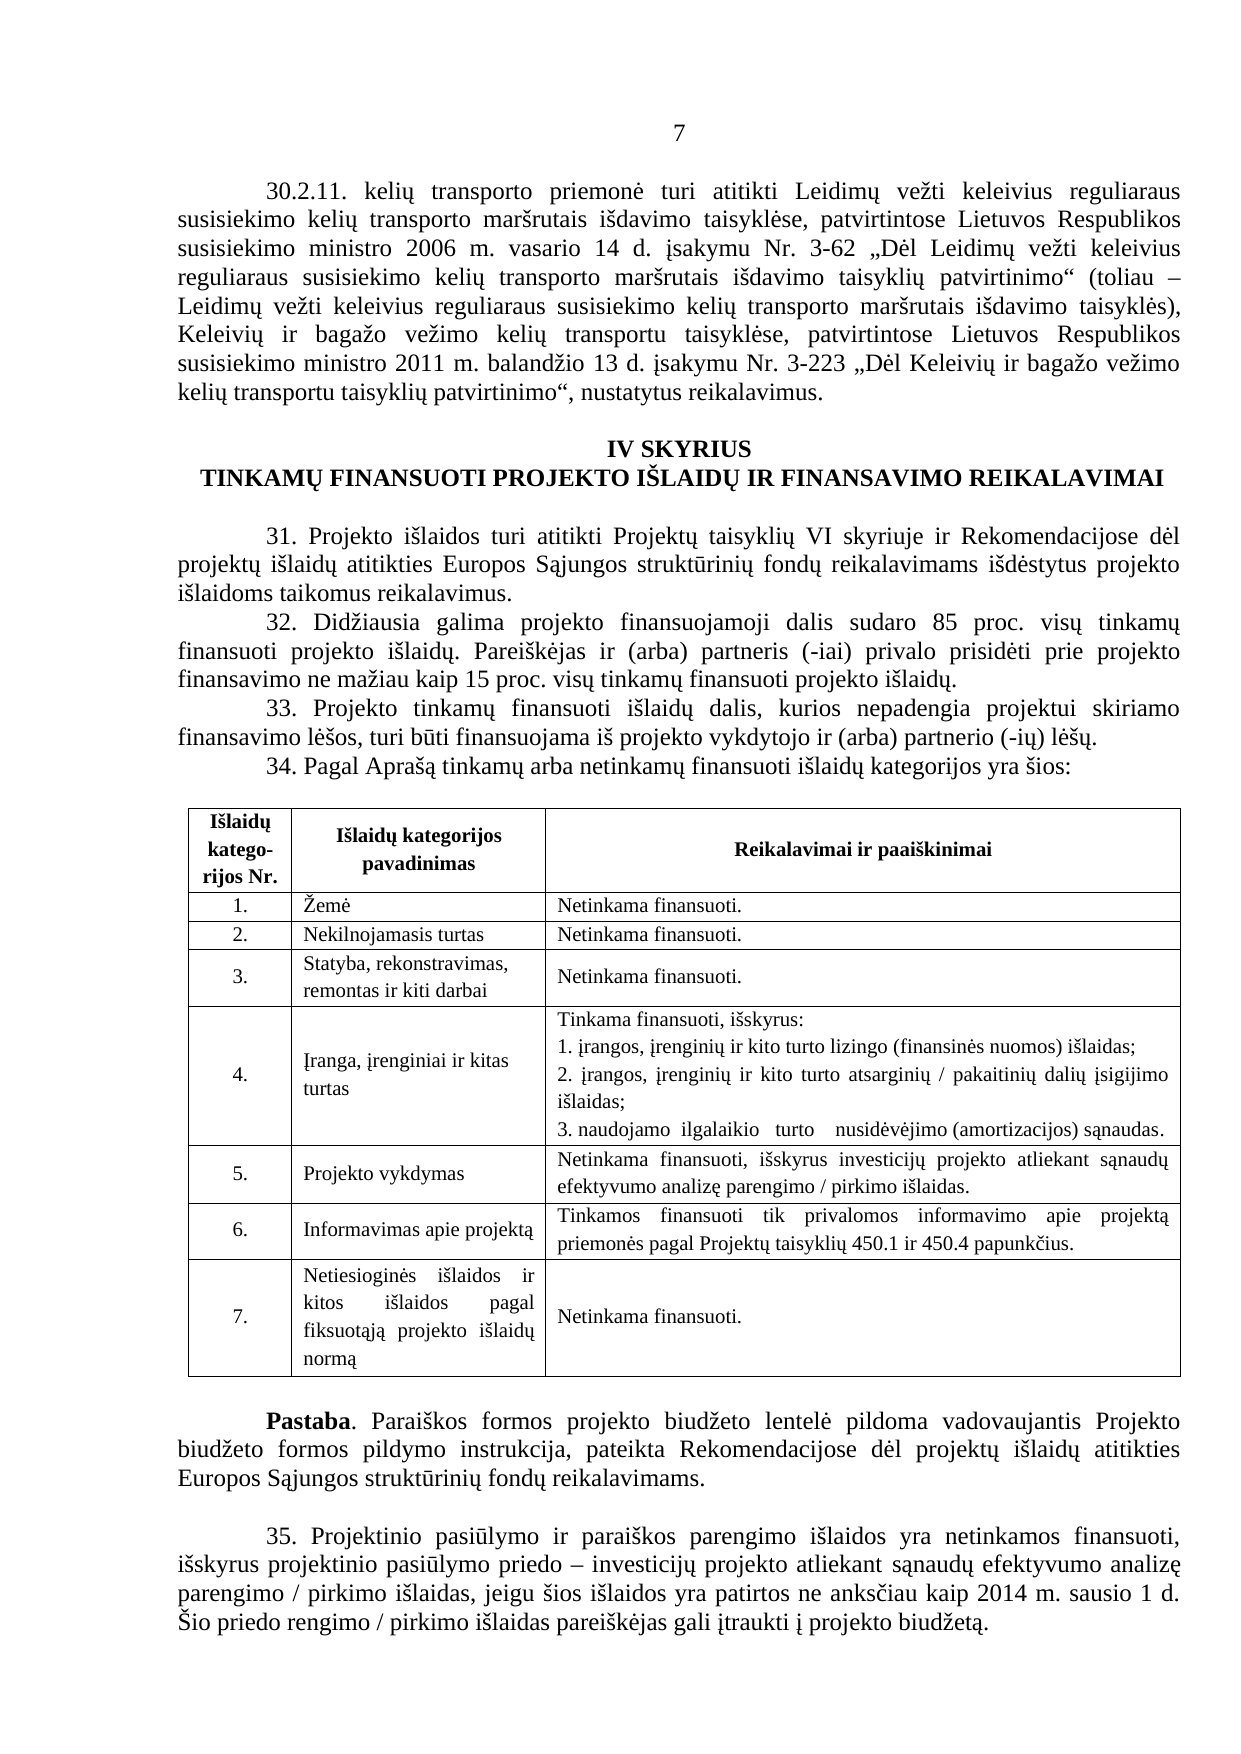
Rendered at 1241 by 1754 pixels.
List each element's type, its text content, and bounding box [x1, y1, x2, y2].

table_cell Netinkama finansuoti, išskyrus investicijų projekto atliekant sąnaudų efektyvumo analizę parengimo / pirkimo išlaidas. [546, 1146, 1180, 1202]
table_header Reikalavimai ir paaiškinimai [546, 809, 1180, 892]
text 30.2.11. kelių transporto priemonė turi atitikti Leidimų vežti keleivius reguliaraus susisiekimo kelių transporto maršrutais išdavimo taisyklėse, patvirtintose Lietuvos Respublikos susisiekimo ministro 2006 m. vasario 14 d. įsakymu Nr. 3-62 „Dėl Leidimų vežti keleivius reguliaraus susisiekimo kelių transporto maršrutais išdavimo taisyklių patvirtinimo“ (toliau – Leidimų vežti keleivius reguliaraus susisiekimo kelių transporto maršrutais išdavimo taisyklės), Keleivių ir bagažo vežimo kelių transportu taisyklėse, patvirtintose Lietuvos Respublikos susisiekimo ministro 2011 m. balandžio 13 d. įsakymu Nr. 3-223 „Dėl Keleivių ir bagažo vežimo kelių transportu taisyklių patvirtinimo“, nustatytus reikalavimus. [177, 176, 1181, 406]
text 32. Didžiausia galima projekto finansuojamoji dalis sudaro 85 proc. visų tinkamų finansuoti projekto išlaidų. Pareiškėjas ir (arba) partneris (-iai) privalo prisidėti prie projekto finansavimo ne mažiau kaip 15 proc. visų tinkamų finansuoti projekto išlaidų. [177, 607, 1181, 693]
table_cell 6. [189, 1204, 291, 1259]
table_header Išlaidų kategorijos pavadinimas [292, 809, 545, 892]
text TINKAMŲ FINANSUOTI PROJEKTO IŠLAIDŲ IR FINANSAVIMO REIKALAVIMAI [177, 463, 1181, 492]
table_cell 1. [189, 893, 291, 921]
text 35. Projektinio pasiūlymo ir paraiškos parengimo išlaidos yra netinkamos finansuoti, išskyrus projektinio pasiūlymo priedo – investicijų projekto atliekant sąnaudų efektyvumo analizę parengimo / pirkimo išlaidas, jeigu šios išlaidos yra patirtos ne anksčiau kaip 2014 m. sausio 1 d. Šio priedo rengimo / pirkimo išlaidas pareiškėjas gali įtraukti į projekto biudžetą. [177, 1521, 1181, 1636]
table_cell Projekto vykdymas [292, 1146, 545, 1202]
table_cell Netinkama finansuoti. [546, 922, 1180, 949]
table_cell Netinkama finansuoti. [546, 1260, 1180, 1376]
table_cell Informavimas apie projektą [292, 1204, 545, 1259]
text IV SKYRIUS [177, 434, 1181, 463]
text 34. Pagal Aprašą tinkamų arba netinkamų finansuoti išlaidų kategorijos yra šios: [177, 751, 1181, 779]
table_cell Netinkama finansuoti. [546, 950, 1180, 1006]
table_cell Nekilnojamasis turtas [292, 922, 545, 949]
table_cell 2. [189, 922, 291, 949]
text 31. Projekto išlaidos turi atitikti Projektų taisyklių VI skyriuje ir Rekomendacijose dėl projektų išlaidų atitikties Europos Sąjungos struktūrinių fondų reikalavimams išdėstytus projekto išlaidoms taikomus reikalavimus. [177, 521, 1181, 607]
table_cell Žemė [292, 893, 545, 921]
table_cell 7. [189, 1260, 291, 1376]
text Pastaba. Paraiškos formos projekto biudžeto lentelė pildoma vadovaujantis Projekto biudžeto formos pildymo instrukcija, pateikta Rekomendacijose dėl projektų išlaidų atitikties Europos Sąjungos struktūrinių fondų reikalavimams. [177, 1406, 1181, 1492]
table_cell Netinkama finansuoti. [546, 893, 1180, 921]
table_cell 3. [189, 950, 291, 1006]
table_header Išlaidų katego-rijos Nr. [189, 809, 291, 892]
table_cell 5. [189, 1146, 291, 1202]
table_cell Tinkamos finansuoti tik privalomos informavimo apie projektą priemonės pagal Projektų taisyklių 450.1 ir 450.4 papunkčius. [546, 1204, 1180, 1259]
table_cell Netiesioginės išlaidos ir kitos išlaidos pagal fiksuotąją projekto išlaidų normą [292, 1260, 545, 1376]
table_cell Įranga, įrenginiai ir kitas turtas [292, 1007, 545, 1145]
table_cell 4. [189, 1007, 291, 1145]
table_cell Statyba, rekonstravimas, remontas ir kiti darbai [292, 950, 545, 1006]
table_cell Tinkama finansuoti, išskyrus: 1. įrangos, įrenginių ir kito turto lizingo (finansinės nuomos) išlaidas; 2. įrangos, įrenginių ir kito turto atsarginių / pakaitinių dalių įsigijimo išlaidas; 3. naudojamo ilgalaikio turto nusidėvėjimo (amortizacijos) sąnaudas. [546, 1007, 1180, 1145]
text 33. Projekto tinkamų finansuoti išlaidų dalis, kurios nepadengia projektui skiriamo finansavimo lėšos, turi būti finansuojama iš projekto vykdytojo ir (arba) partnerio (-ių) lėšų. [177, 693, 1181, 751]
